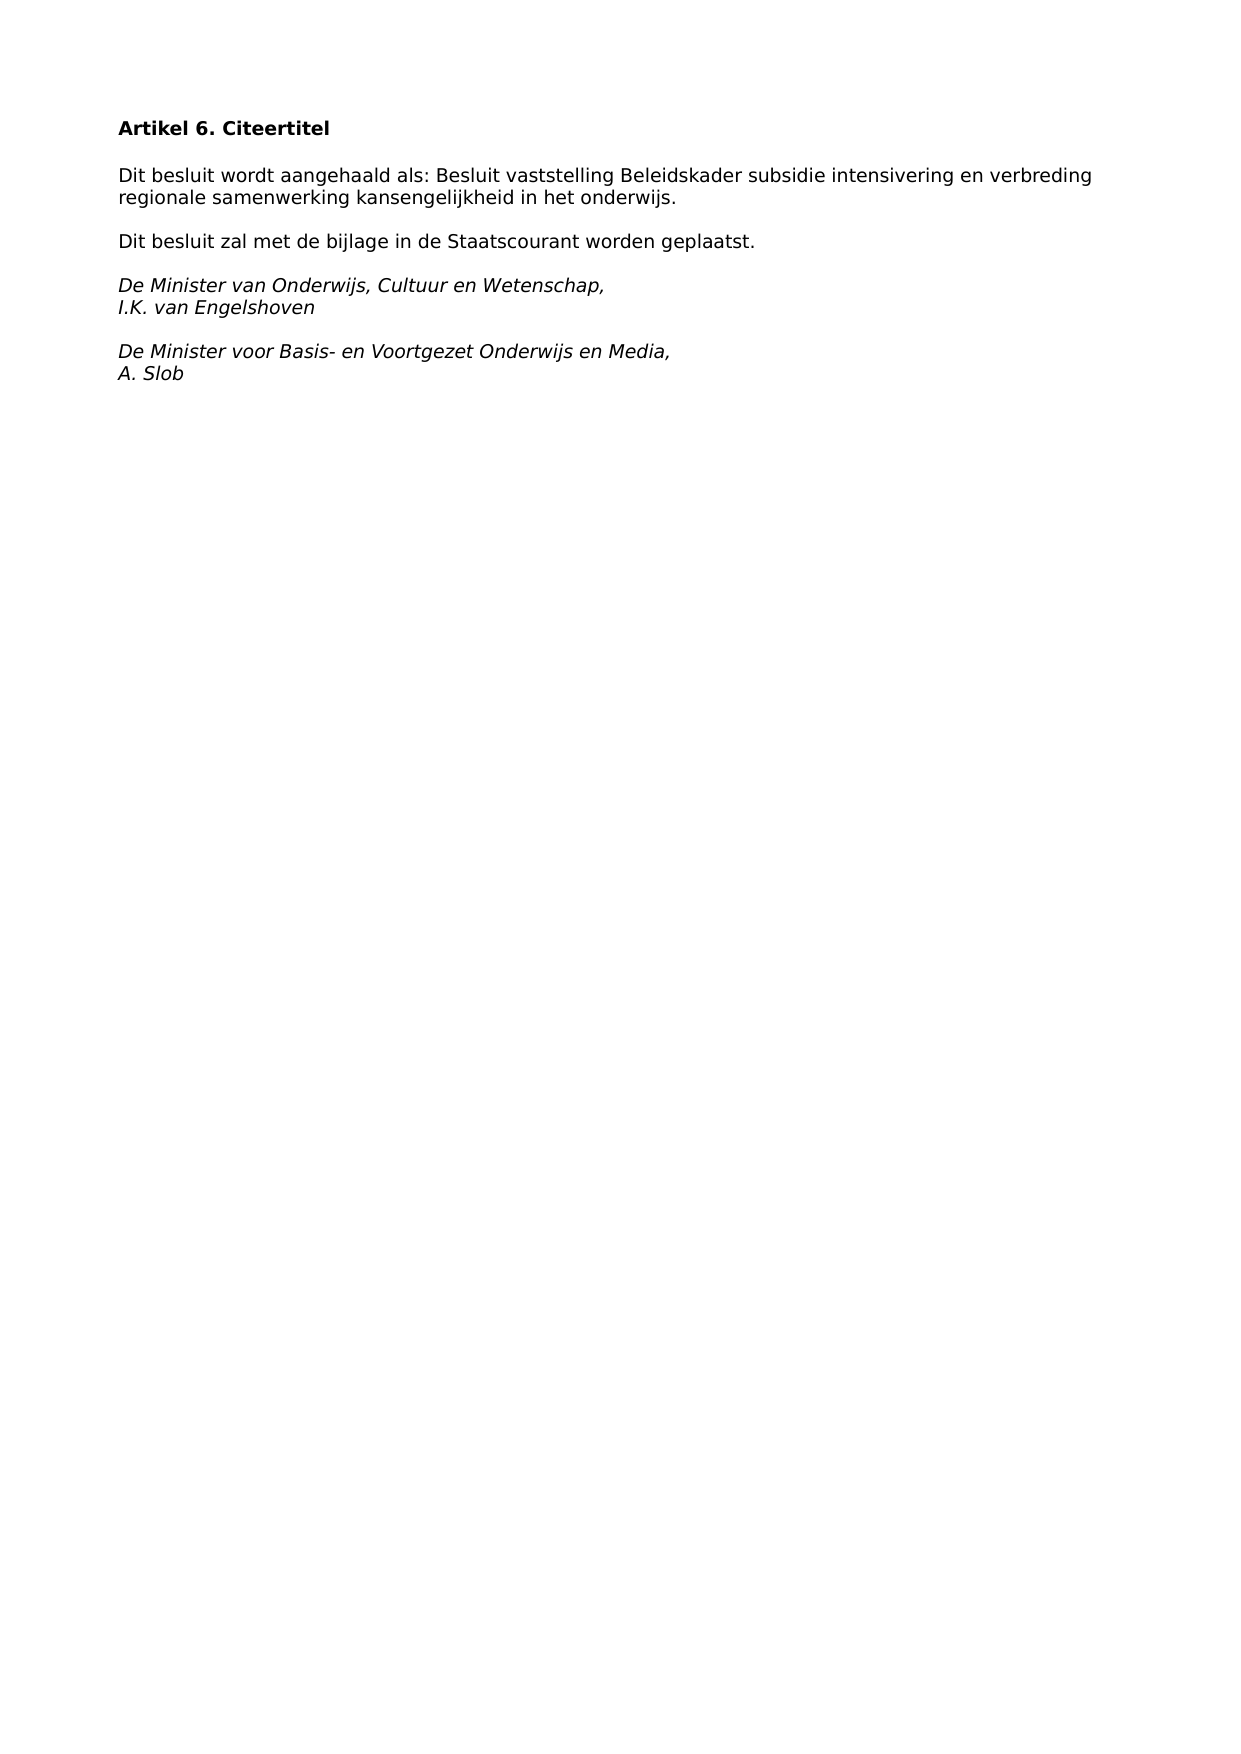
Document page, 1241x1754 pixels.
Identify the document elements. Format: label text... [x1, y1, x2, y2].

text De Minister van Onderwijs, Cultuur en Wetenschap, I.K. van Engelshoven [118, 275, 1122, 319]
subtitle Artikel 6. Citeertitel [118, 118, 1122, 140]
text Dit besluit wordt aangehaald als: Besluit vaststelling Beleidskader subsidie intensivering en verbreding regionale samenwerking kansengelijkheid in het onderwijs. [118, 165, 1122, 209]
text Dit besluit zal met de bijlage in de Staatscourant worden geplaatst. [118, 231, 1122, 253]
text De Minister voor Basis- en Voortgezet Onderwijs en Media, A. Slob [118, 341, 1122, 384]
